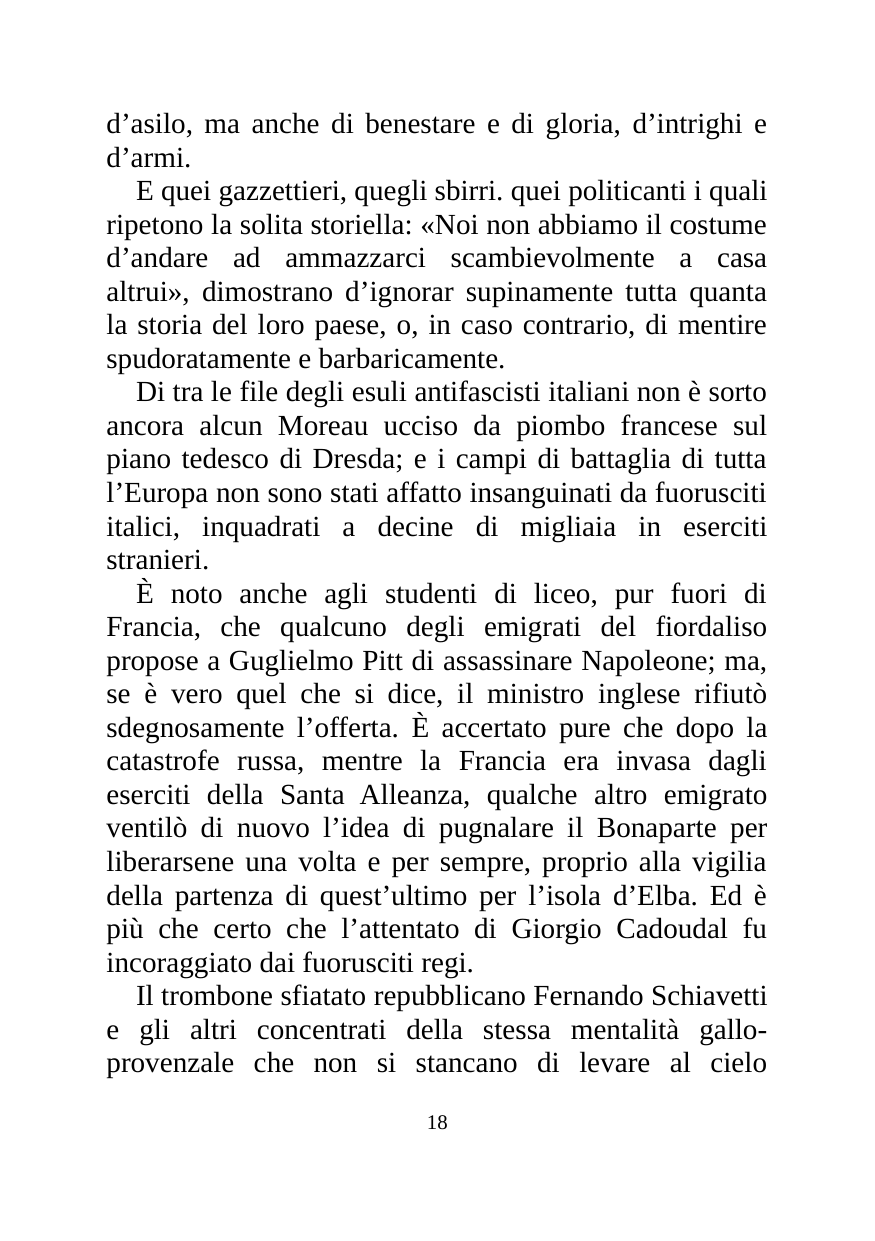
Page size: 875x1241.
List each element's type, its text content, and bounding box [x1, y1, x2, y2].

text Il trombone sfiatato repubblicano Fernando Schiavetti e gli altri concentrati della stessa mentalità gallo-provenzale che non si stancano di levare al cielo [106, 978, 768, 1079]
text Di tra le file degli esuli antifascisti italiani non è sorto ancora alcun Moreau ucciso da piombo francese sul piano tedesco di Dresda; e i campi di battaglia di tutta l’Europa non sono stati affatto insanguinati da fuorusciti italici, inquadrati a decine di migliaia in eserciti stranieri. [106, 374, 768, 576]
text d’asilo, ma anche di benestare e di gloria, d’intrighi e d’armi. [106, 106, 768, 173]
text E quei gazzettieri, quegli sbirri. quei politicanti i quali ripetono la solita storiella: «Noi non abbiamo il costume d’andare ad ammazzarci scambievolmente a casa altrui», dimostrano d’ignorar supinamente tutta quanta la storia del loro paese, o, in caso contrario, di mentire spudoratamente e barbaricamente. [106, 173, 768, 374]
text È noto anche agli studenti di liceo, pur fuori di Francia, che qualcuno degli emigrati del fiordaliso propose a Guglielmo Pitt di assassinare Napoleone; ma, se è vero quel che si dice, il ministro inglese rifiutò sdegnosamente l’offerta. È accertato pure che dopo la catastrofe russa, mentre la Francia era invasa dagli eserciti della Santa Alleanza, qualche altro emigrato ventilò di nuovo l’idea di pugnalare il Bonaparte per liberarsene una volta e per sempre, proprio alla vigilia della partenza di quest’ultimo per l’isola d’Elba. Ed è più che certo che l’attentato di Giorgio Cadoudal fu incoraggiato dai fuorusciti regi. [106, 576, 768, 978]
